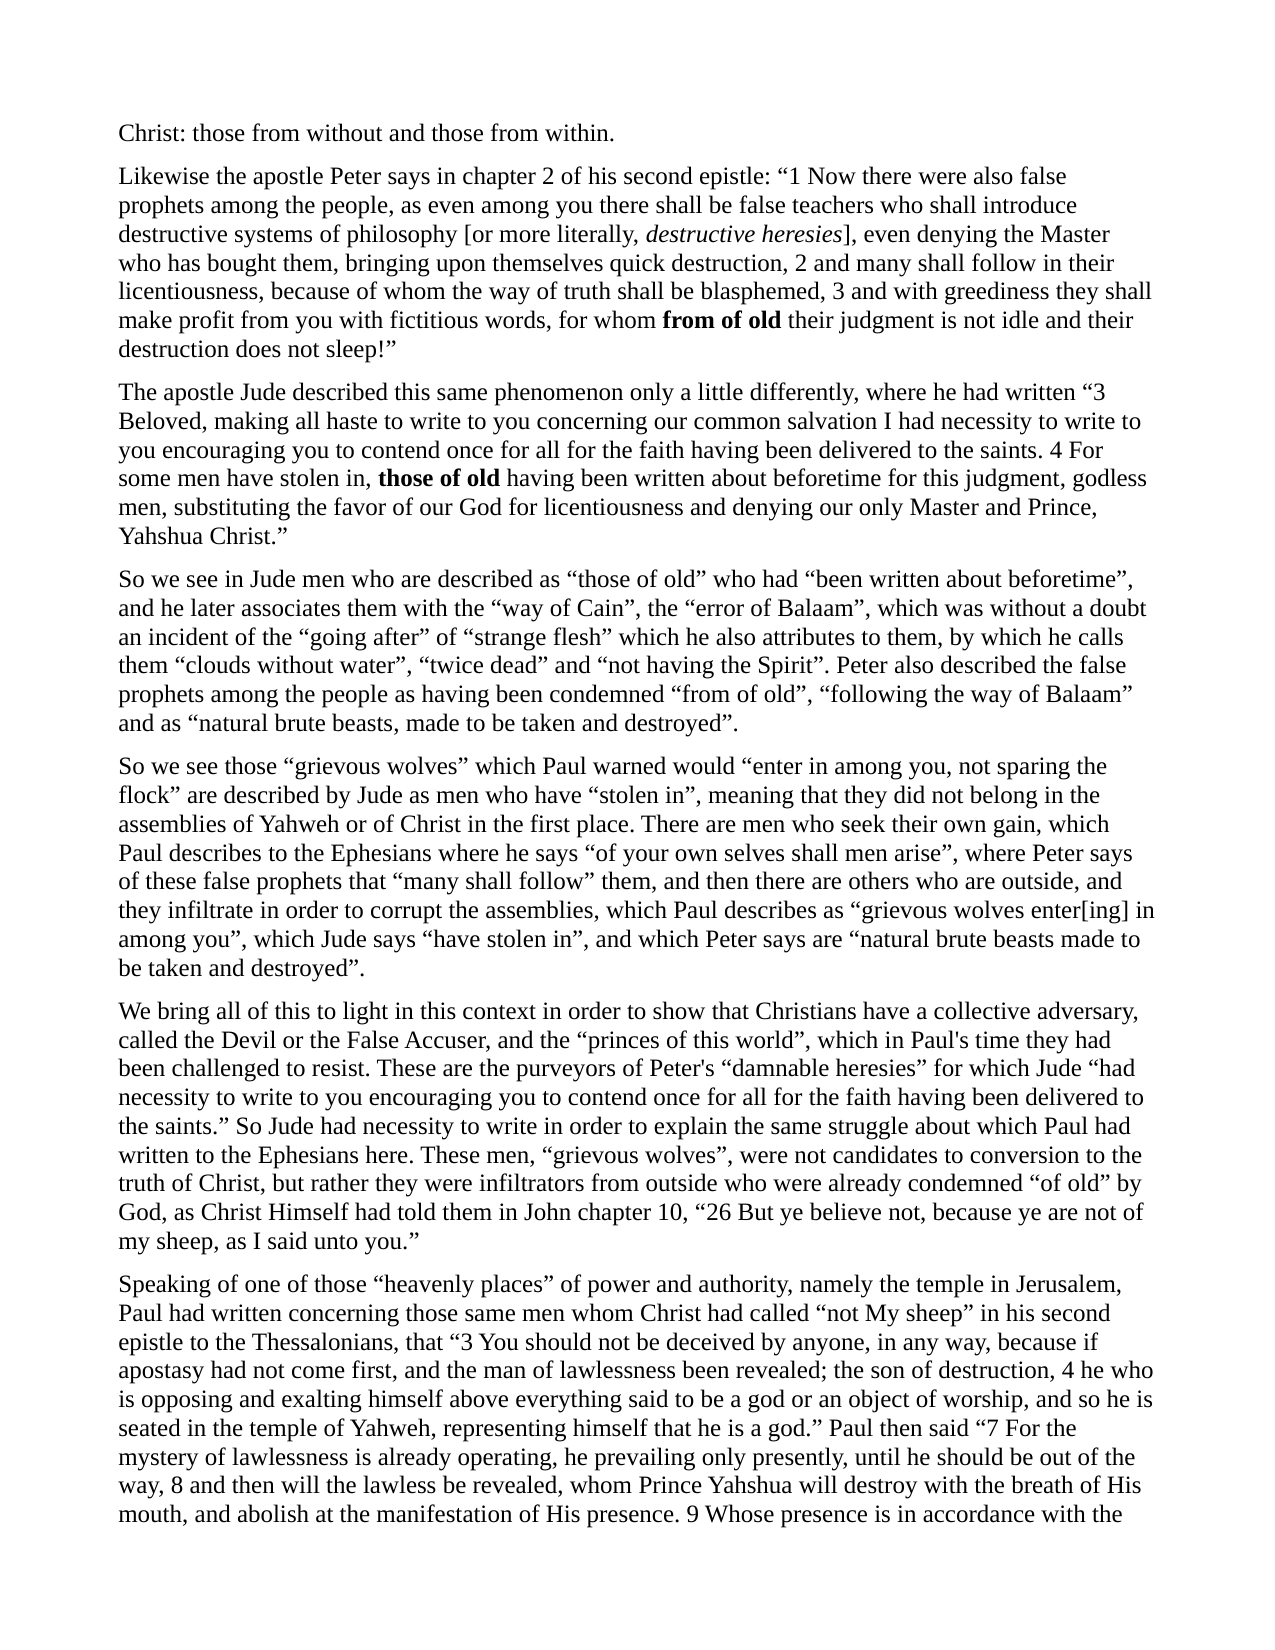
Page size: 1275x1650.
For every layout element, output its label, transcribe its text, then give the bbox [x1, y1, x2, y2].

text Speaking of one of those “heavenly places” of power and authority, namely the temple in Jerusalem, Paul had written concerning those same men whom Christ had called “not My sheep” in his second epistle to the Thessalonians, that “3 You should not be deceived by anyone, in any way, because if apostasy had not come first, and the man of lawlessness been revealed; the son of destruction, 4 he who is opposing and exalting himself above everything said to be a god or an object of worship, and so he is seated in the temple of Yahweh, representing himself that he is a god.” Paul then said “7 For the mystery of lawlessness is already operating, he prevailing only presently, until he should be out of the way, 8 and then will the lawless be revealed, whom Prince Yahshua will destroy with the breath of His mouth, and abolish at the manifestation of His presence. 9 Whose presence is in accordance with the [118, 1269, 1157, 1528]
text So we see those “grievous wolves” which Paul warned would “enter in among you, not sparing the flock” are described by Jude as men who have “stolen in”, meaning that they did not belong in the assemblies of Yahweh or of Christ in the first place. There are men who seek their own gain, which Paul describes to the Ephesians where he says “of your own selves shall men arise”, where Peter says of these false prophets that “many shall follow” them, and then there are others who are outside, and they infiltrate in order to corrupt the assemblies, which Paul describes as “grievous wolves enter[ing] in among you”, which Jude says “have stolen in”, and which Peter says are “natural brute beasts made to be taken and destroyed”. [118, 751, 1157, 981]
text Likewise the apostle Peter says in chapter 2 of his second epistle: “1 Now there were also false prophets among the people, as even among you there shall be false teachers who shall introduce destructive systems of philosophy [or more literally, destructive heresies], even denying the Master who has bought them, bringing upon themselves quick destruction, 2 and many shall follow in their licentiousness, because of whom the way of truth shall be blasphemed, 3 and with greediness they shall make profit from you with fictitious words, for whom from of old their judgment is not idle and their destruction does not sleep!” [118, 161, 1157, 363]
text So we see in Jude men who are described as “those of old” who had “been written about beforetime”, and he later associates them with the “way of Cain”, the “error of Balaam”, which was without a doubt an incident of the “going after” of “strange flesh” which he also attributes to them, by which he calls them “clouds without water”, “twice dead” and “not having the Spirit”. Peter also described the false prophets among the people as having been condemned “from of old”, “following the way of Balaam” and as “natural brute beasts, made to be taken and destroyed”. [118, 564, 1157, 737]
text We bring all of this to light in this context in order to show that Christians have a collective adversary, called the Devil or the False Accuser, and the “princes of this world”, which in Paul's time they had been challenged to resist. These are the purveyors of Peter's “damnable heresies” for which Jude “had necessity to write to you encouraging you to contend once for all for the faith having been delivered to the saints.” So Jude had necessity to write in order to explain the same struggle about which Paul had written to the Ephesians here. These men, “grievous wolves”, were not candidates to conversion to the truth of Christ, but rather they were infiltrators from outside who were already condemned “of old” by God, as Christ Himself had told them in John chapter 10, “26 But ye believe not, because ye are not of my sheep, as I said unto you.” [118, 996, 1157, 1255]
text Christ: those from without and those from within. [118, 118, 1157, 147]
text The apostle Jude described this same phenomenon only a little differently, where he had written “3 Beloved, making all haste to write to you concerning our common salvation I had necessity to write to you encouraging you to contend once for all for the faith having been delivered to the saints. 4 For some men have stolen in, those of old having been written about beforetime for this judgment, godless men, substituting the favor of our God for licentiousness and denying our only Master and Prince, Yahshua Christ.” [118, 377, 1157, 550]
